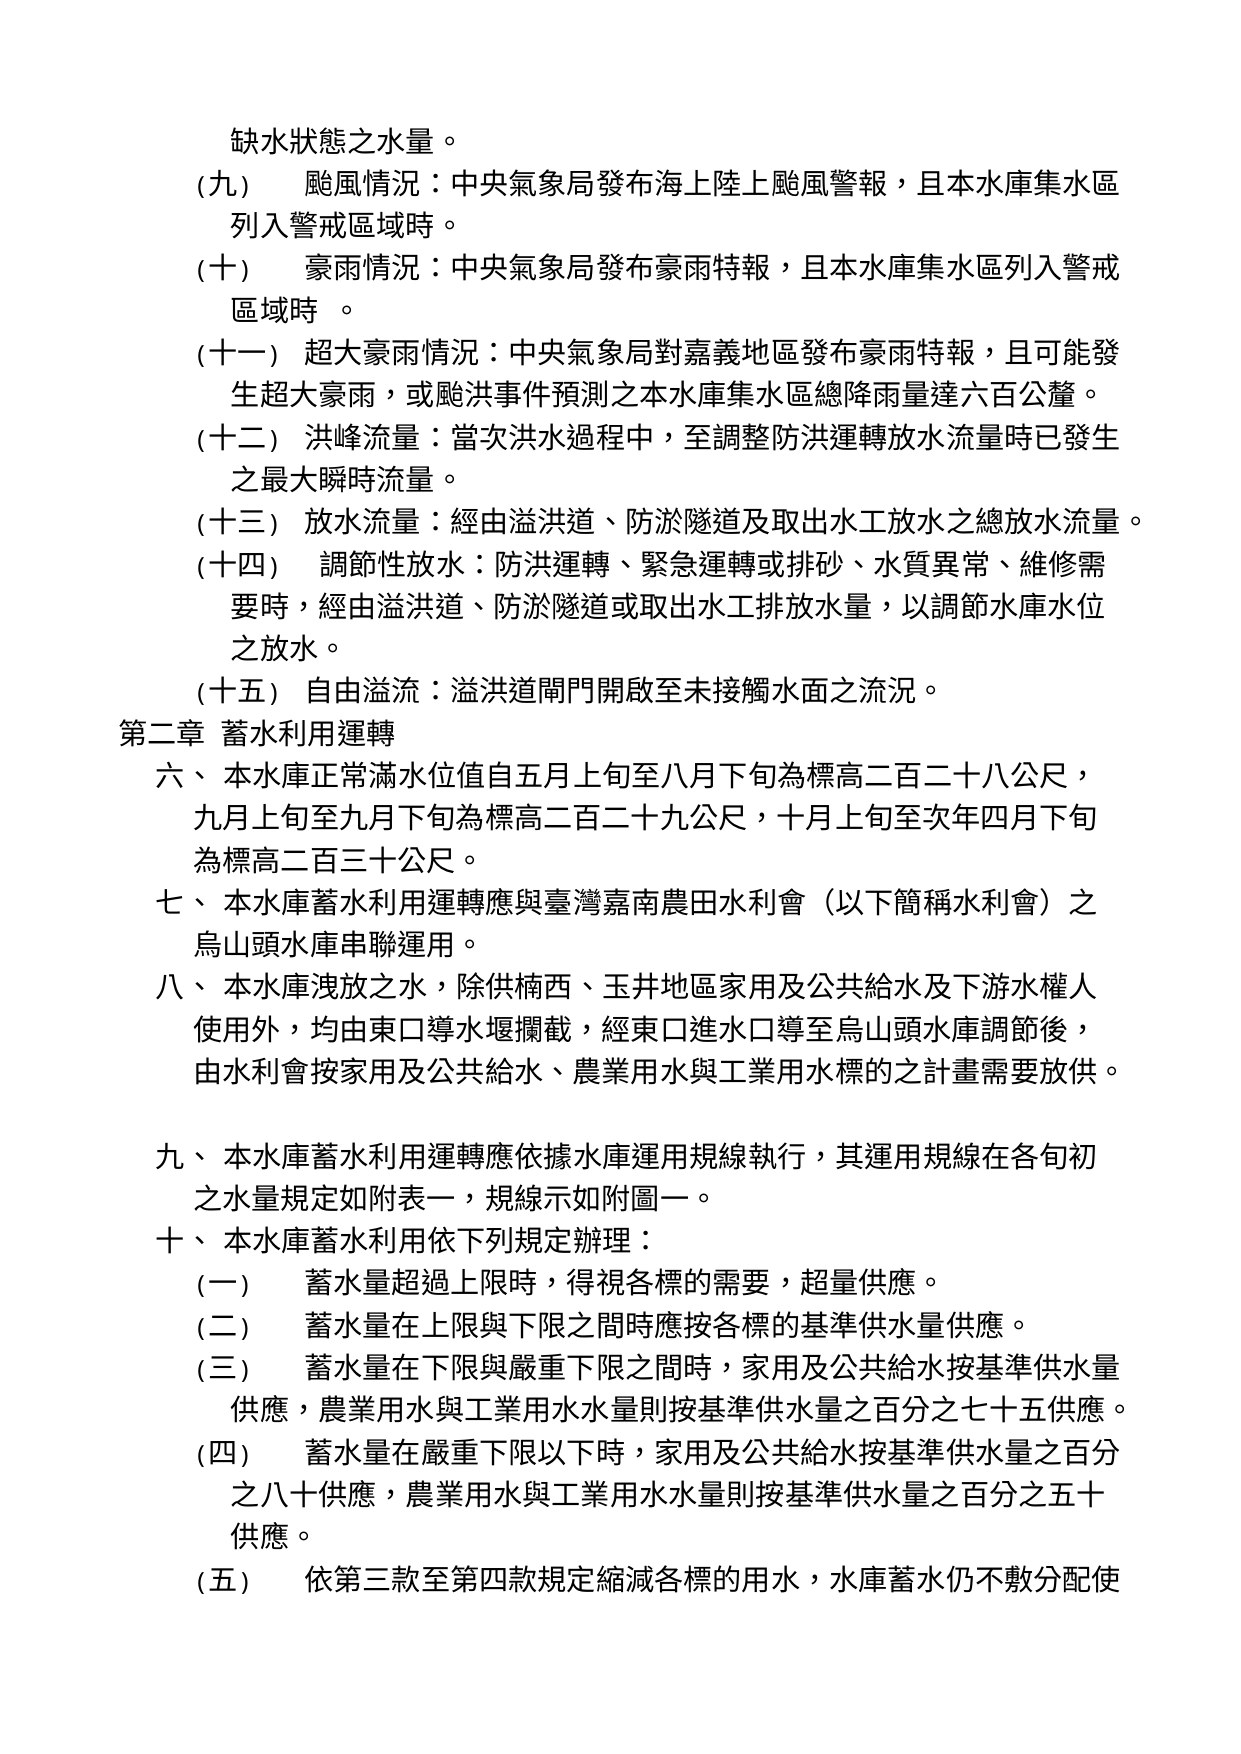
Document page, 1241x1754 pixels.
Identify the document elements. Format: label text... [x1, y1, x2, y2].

list 颱風情況：中央氣象局發布海上陸上颱風警報，且本水庫集水區列入警戒區域時。 [193, 160, 1122, 245]
list 缺水狀態之水量。 [193, 118, 1122, 160]
list 蓄水量在上限與下限之間時應按各標的基準供水量供應。 [193, 1302, 1122, 1344]
list 超大豪雨情況：中央氣象局對嘉義地區發布豪雨特報，且可能發生超大豪雨，或颱洪事件預測之本水庫集水區總降雨量達六百公釐。 [193, 329, 1122, 414]
list 蓄水量超過上限時，得視各標的需要，超量供應。 [193, 1260, 1122, 1302]
text 第二章 蓄水利用運轉 [118, 710, 1122, 752]
list 調節性放水：防洪運轉、緊急運轉或排砂、水質異常、維修需要時，經由溢洪道、防淤隧道或取出水工排放水量，以調節水庫水位之放水。 [193, 541, 1122, 668]
list 本水庫洩放之水，除供楠西、玉井地區家用及公共給水及下游水權人使用外，均由東口導水堰攔截，經東口進水口導至烏山頭水庫調節後，由水利會按家用及公共給水、農業用水與工業用水標的之計畫需要放供。 [156, 964, 1122, 1133]
list 放水流量：經由溢洪道、防淤隧道及取出水工放水之總放水流量。 [193, 499, 1122, 541]
list 豪雨情況：中央氣象局發布豪雨特報，且本水庫集水區列入警戒區域時 。 [193, 245, 1122, 329]
list 洪峰流量：當次洪水過程中，至調整防洪運轉放水流量時已發生之最大瞬時流量。 [193, 414, 1122, 499]
list 本水庫蓄水利用運轉應與臺灣嘉南農田水利會（以下簡稱水利會）之烏山頭水庫串聯運用。 [156, 879, 1122, 964]
list 蓄水量在嚴重下限以下時，家用及公共給水按基準供水量之百分之八十供應，農業用水與工業用水水量則按基準供水量之百分之五十供應。 [193, 1429, 1122, 1556]
list 自由溢流：溢洪道閘門開啟至未接觸水面之流況。 [193, 668, 1122, 710]
list 依第三款至第四款規定縮減各標的用水，水庫蓄水仍不敷分配使 [193, 1556, 1122, 1598]
list 本水庫蓄水利用依下列規定辦理： [156, 1218, 1122, 1260]
list 本水庫蓄水利用運轉應依據水庫運用規線執行，其運用規線在各旬初之水量規定如附表一，規線示如附圖一。 [156, 1133, 1122, 1218]
list 本水庫正常滿水位值自五月上旬至八月下旬為標高二百二十八公尺，九月上旬至九月下旬為標高二百二十九公尺，十月上旬至次年四月下旬為標高二百三十公尺。 [156, 752, 1122, 879]
list 蓄水量在下限與嚴重下限之間時，家用及公共給水按基準供水量供應，農業用水與工業用水水量則按基準供水量之百分之七十五供應。 [193, 1344, 1122, 1429]
